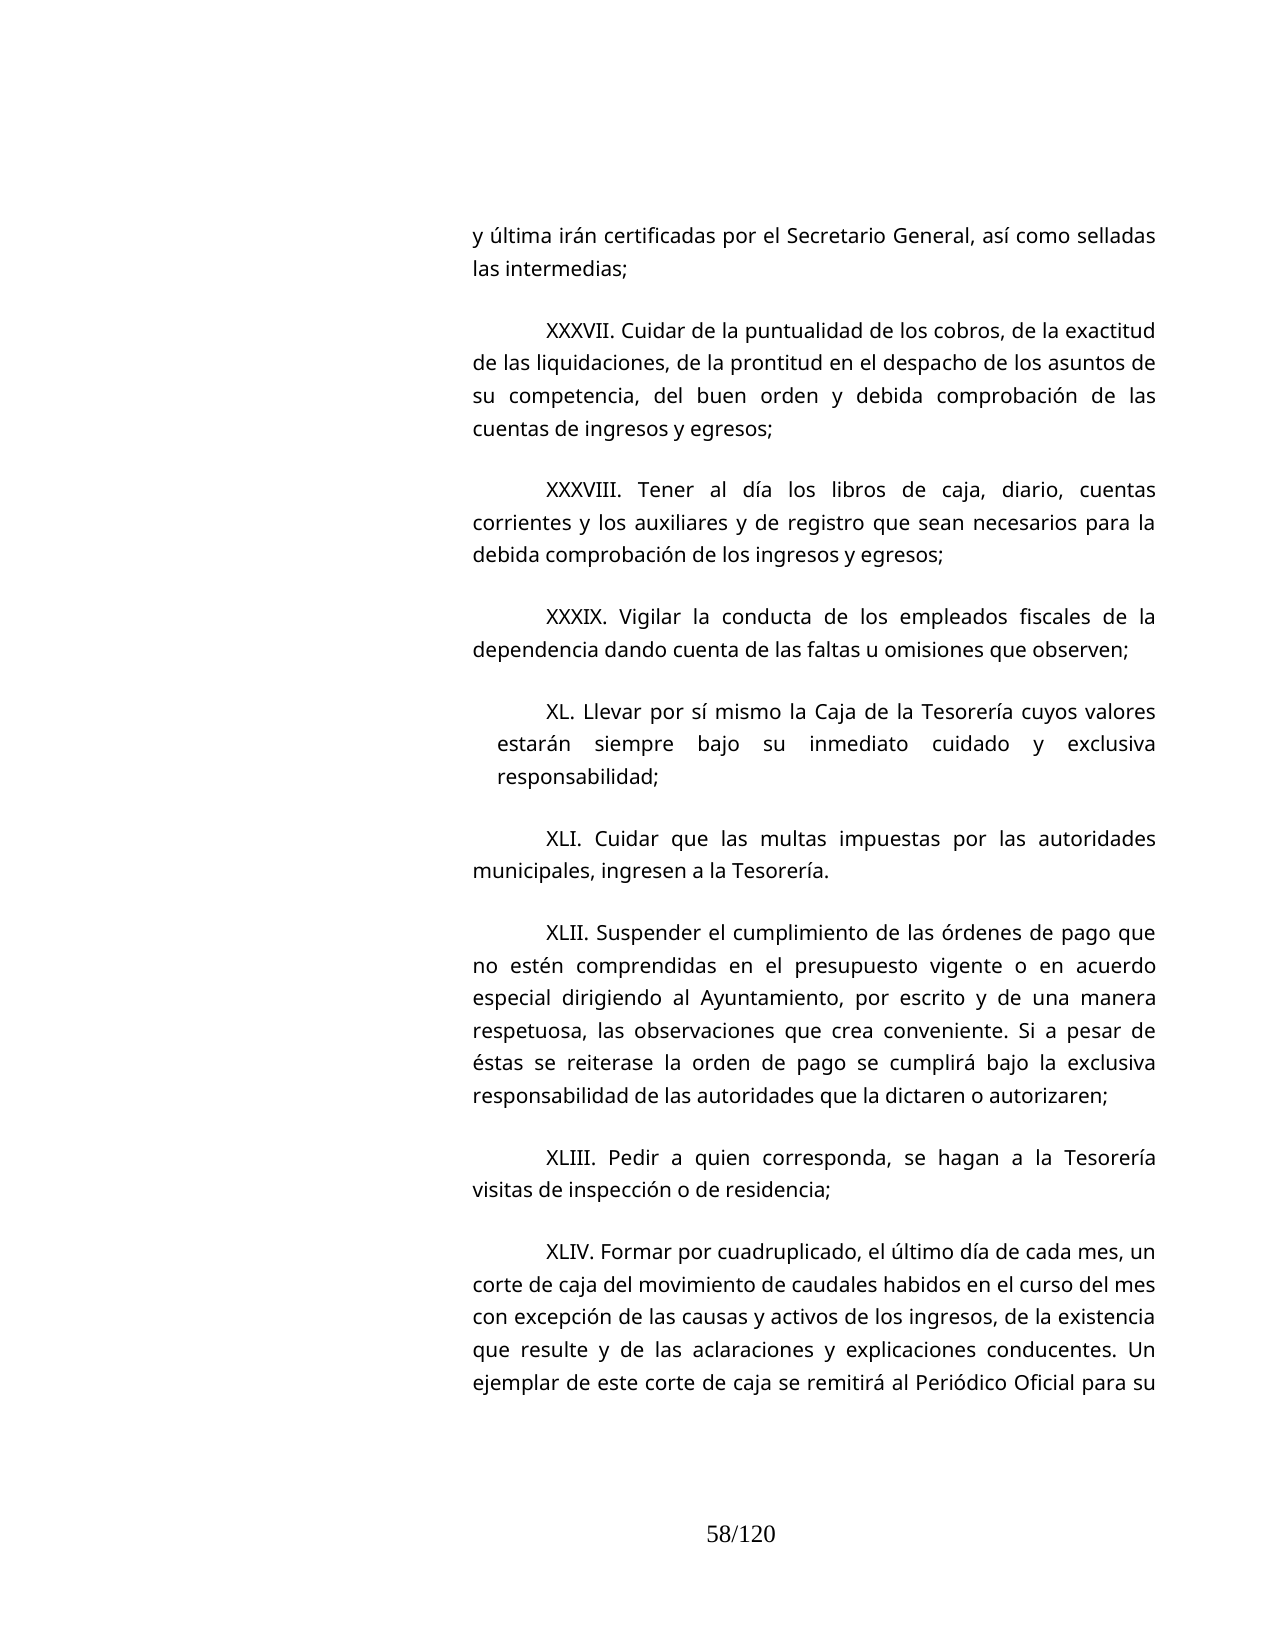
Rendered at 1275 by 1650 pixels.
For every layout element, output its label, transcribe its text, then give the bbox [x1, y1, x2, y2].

text XLII. Suspender el cumplimiento de las órdenes de pago que no estén comprendidas en el presupuesto vigente o en acuerdo especial dirigiendo al Ayuntamiento, por escrito y de una manera respetuosa, las observaciones que crea conveniente. Si a pesar de éstas se reiterase la orden de pago se cumplirá bajo la exclusiva responsabilidad de las autoridades que la dictaren o autorizaren; [472, 918, 1157, 1109]
text XXXIX. Vigilar la conducta de los empleados fiscales de la dependencia dando cuenta de las faltas u omisiones que observen; [472, 602, 1157, 663]
text XXXVII. Cuidar de la puntualidad de los cobros, de la exactitud de las liquidaciones, de la prontitud en el despacho de los asuntos de su competencia, del buen orden y debida comprobación de las cuentas de ingresos y egresos; [472, 316, 1157, 442]
text XXXVIII. Tener al día los libros de caja, diario, cuentas corrientes y los auxiliares y de registro que sean necesarios para la debida comprobación de los ingresos y egresos; [472, 475, 1157, 569]
text y última irán certificadas por el Secretario General, así como selladas las intermedias; [472, 221, 1157, 282]
text XLI. Cuidar que las multas impuestas por las autoridades municipales, ingresen a la Tesorería. [472, 824, 1157, 885]
text XLIV. Formar por cuadruplicado, el último día de cada mes, un corte de caja del movimiento de caudales habidos en el curso del mes con excepción de las causas y activos de los ingresos, de la existencia que resulte y de las aclaraciones y explicaciones conducentes. Un ejemplar de este corte de caja se remitirá al Periódico Oficial para su [472, 1237, 1157, 1396]
text XLIII. Pedir a quien corresponda, se hagan a la Tesorería visitas de inspección o de residencia; [472, 1143, 1157, 1204]
text XL. Llevar por sí mismo la Caja de la Tesorería cuyos valores estarán siempre bajo su inmediato cuidado y exclusiva responsabilidad; [497, 697, 1157, 790]
